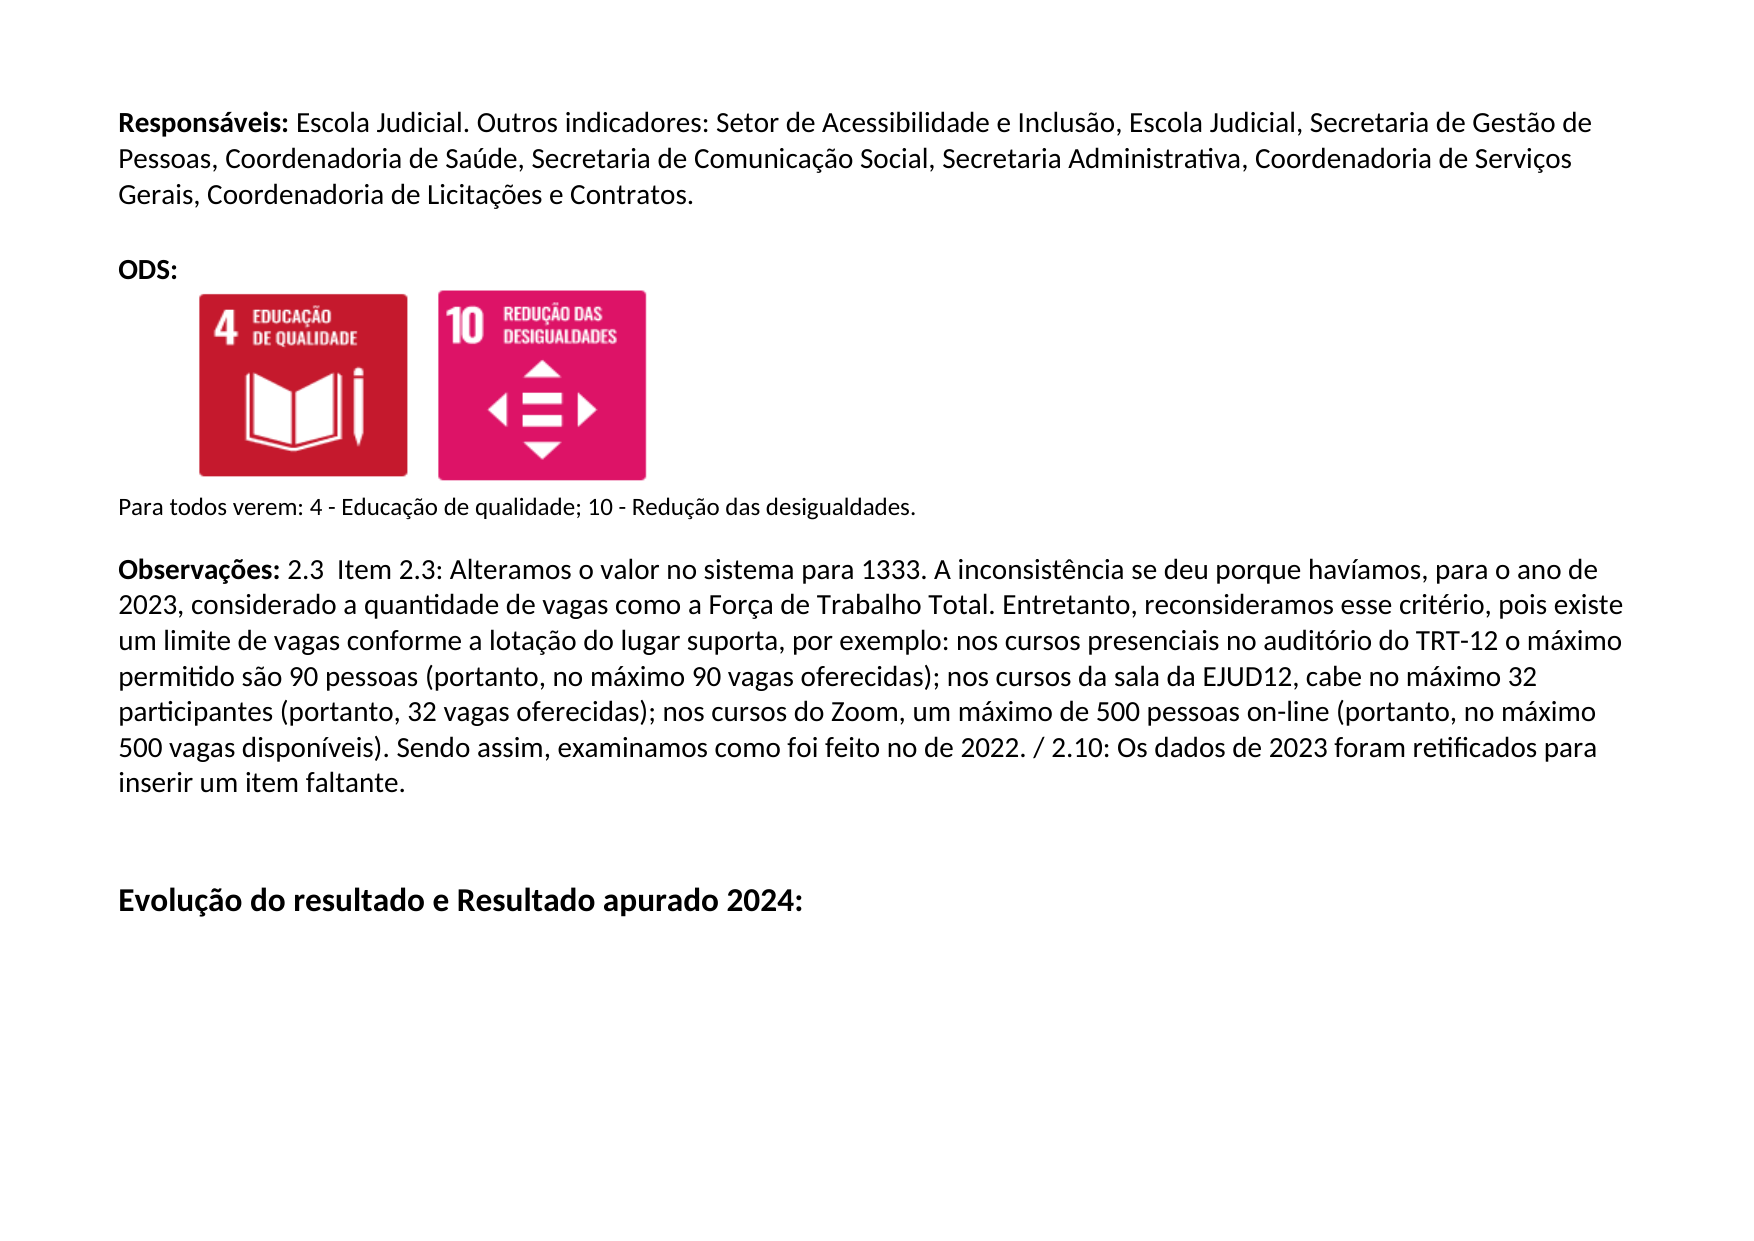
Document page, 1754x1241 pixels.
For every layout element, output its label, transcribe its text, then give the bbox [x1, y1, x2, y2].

text Responsáveis: Escola Judicial. Outros indicadores: Setor de Acessibilidade e Inclusão, Escola Judicial, Secretaria de Gestão de Pessoas, Coordenadoria de Saúde, Secretaria de Comunicação Social, Secretaria Administrativa, Coordenadoria de Serviços Gerais, Coordenadoria de Licitações e Contratos. [118, 104, 1636, 211]
text Evolução do resultado e Resultado apurado 2024: [118, 879, 1636, 920]
text Observações: 2.3 Item 2.3: Alteramos o valor no sistema para 1333. A inconsistência se deu porque havíamos, para o ano de 2023, considerado a quantidade de vagas como a Força de Trabalho Total. Entretanto, reconsideramos esse critério, pois existe um limite de vagas conforme a lotação do lugar suporta, por exemplo: nos cursos presenciais no auditório do TRT-12 o máximo permitido são 90 pessoas (portanto, no máximo 90 vagas oferecidas); nos cursos da sala da EJUD12, cabe no máximo 32 participantes (portanto, 32 vagas oferecidas); nos cursos do Zoom, um máximo de 500 pessoas on-line (portanto, no máximo 500 vagas disponíveis). Sendo assim, examinamos como foi feito no de 2022. / 2.10: Os dados de 2023 foram retificados para inserir um item faltante. [118, 551, 1636, 800]
text Para todos verem: 4 - Educação de qualidade; 10 - Redução das desigualdades. [118, 491, 1636, 522]
text ODS: [118, 251, 1636, 491]
